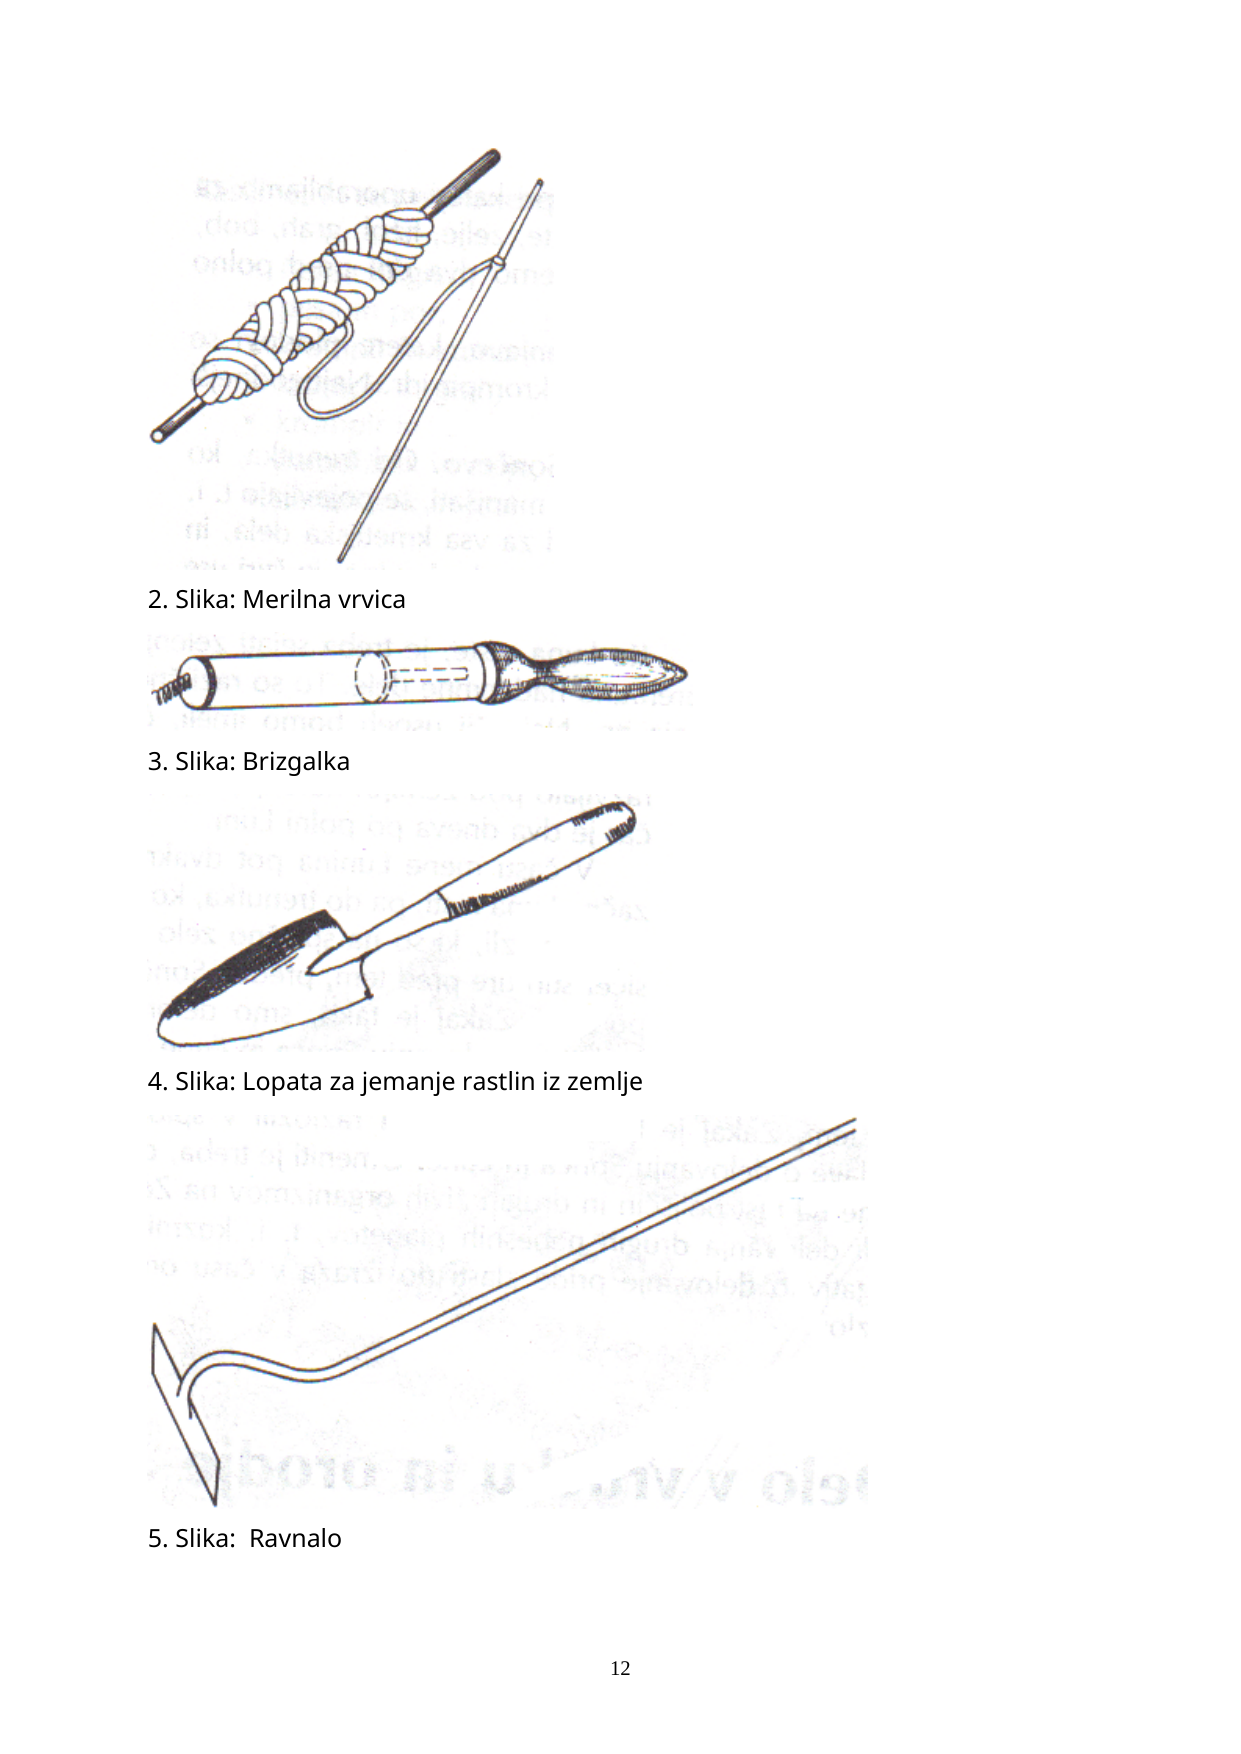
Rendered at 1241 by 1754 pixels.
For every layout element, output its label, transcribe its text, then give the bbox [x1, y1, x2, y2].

picture [147, 632, 693, 731]
text 3. Slika: Brizgalka [148, 743, 1093, 777]
text 2. Slika: Merilna vrvica [148, 582, 1093, 616]
picture [147, 794, 673, 1052]
picture [147, 1115, 868, 1509]
picture [147, 147, 554, 570]
text 5. Slika: Ravnalo [148, 1521, 1093, 1555]
text 4. Slika: Lopata za jemanje rastlin iz zemlje [148, 1064, 1093, 1098]
